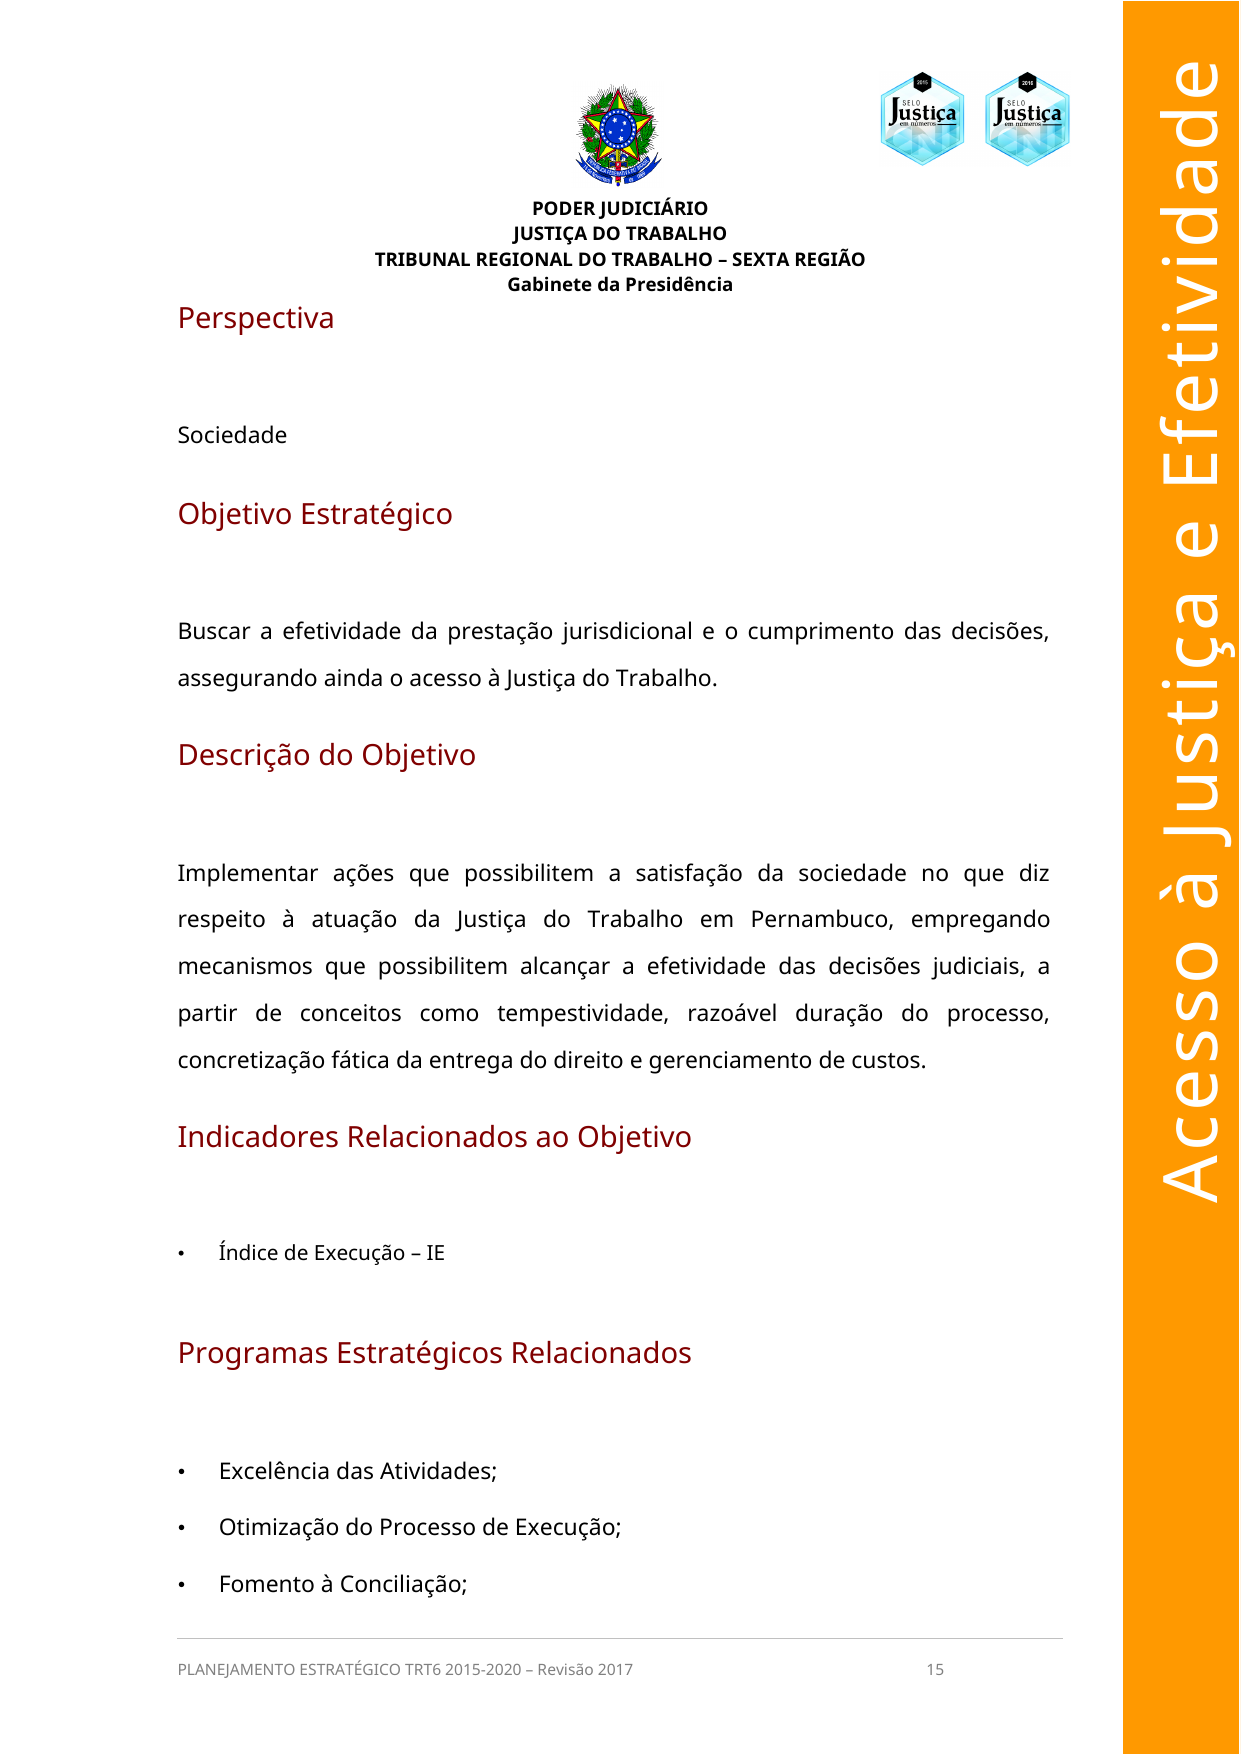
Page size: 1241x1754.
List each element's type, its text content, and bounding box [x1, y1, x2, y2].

list Fomento à Conciliação; [177, 1567, 1051, 1599]
text Programas Estratégicos Relacionados [177, 1333, 1019, 1372]
picture [571, 81, 664, 188]
text Perspectiva [177, 297, 1063, 337]
text Indicadores Relacionados ao Objetivo [177, 1116, 1019, 1156]
text Descrição do Objetivo [177, 734, 1063, 774]
list Excelência das Atividades; [177, 1455, 1051, 1486]
text Objetivo Estratégico [177, 493, 1019, 533]
text Implementar ações que possibilitem a satisfação da sociedade no que diz respeito à atuação da Justiça do Trabalho em Pernambuco, empregando mecanismos que possibilitem alcançar a efetividade das decisões judiciais, a partir de conceitos como tempestividade, razoável duração do processo, concretização fática da entrega do direito e gerenciamento de custos. [177, 856, 1051, 1075]
picture [879, 71, 1071, 167]
list Índice de Execução – IE [177, 1238, 1051, 1267]
text Buscar a efetividade da prestação jurisdicional e o cumprimento das decisões, assegurando ainda o acesso à Justiça do Trabalho. [177, 615, 1051, 693]
text Sociedade [177, 419, 1063, 451]
list Otimização do Processo de Execução; [177, 1511, 1051, 1542]
